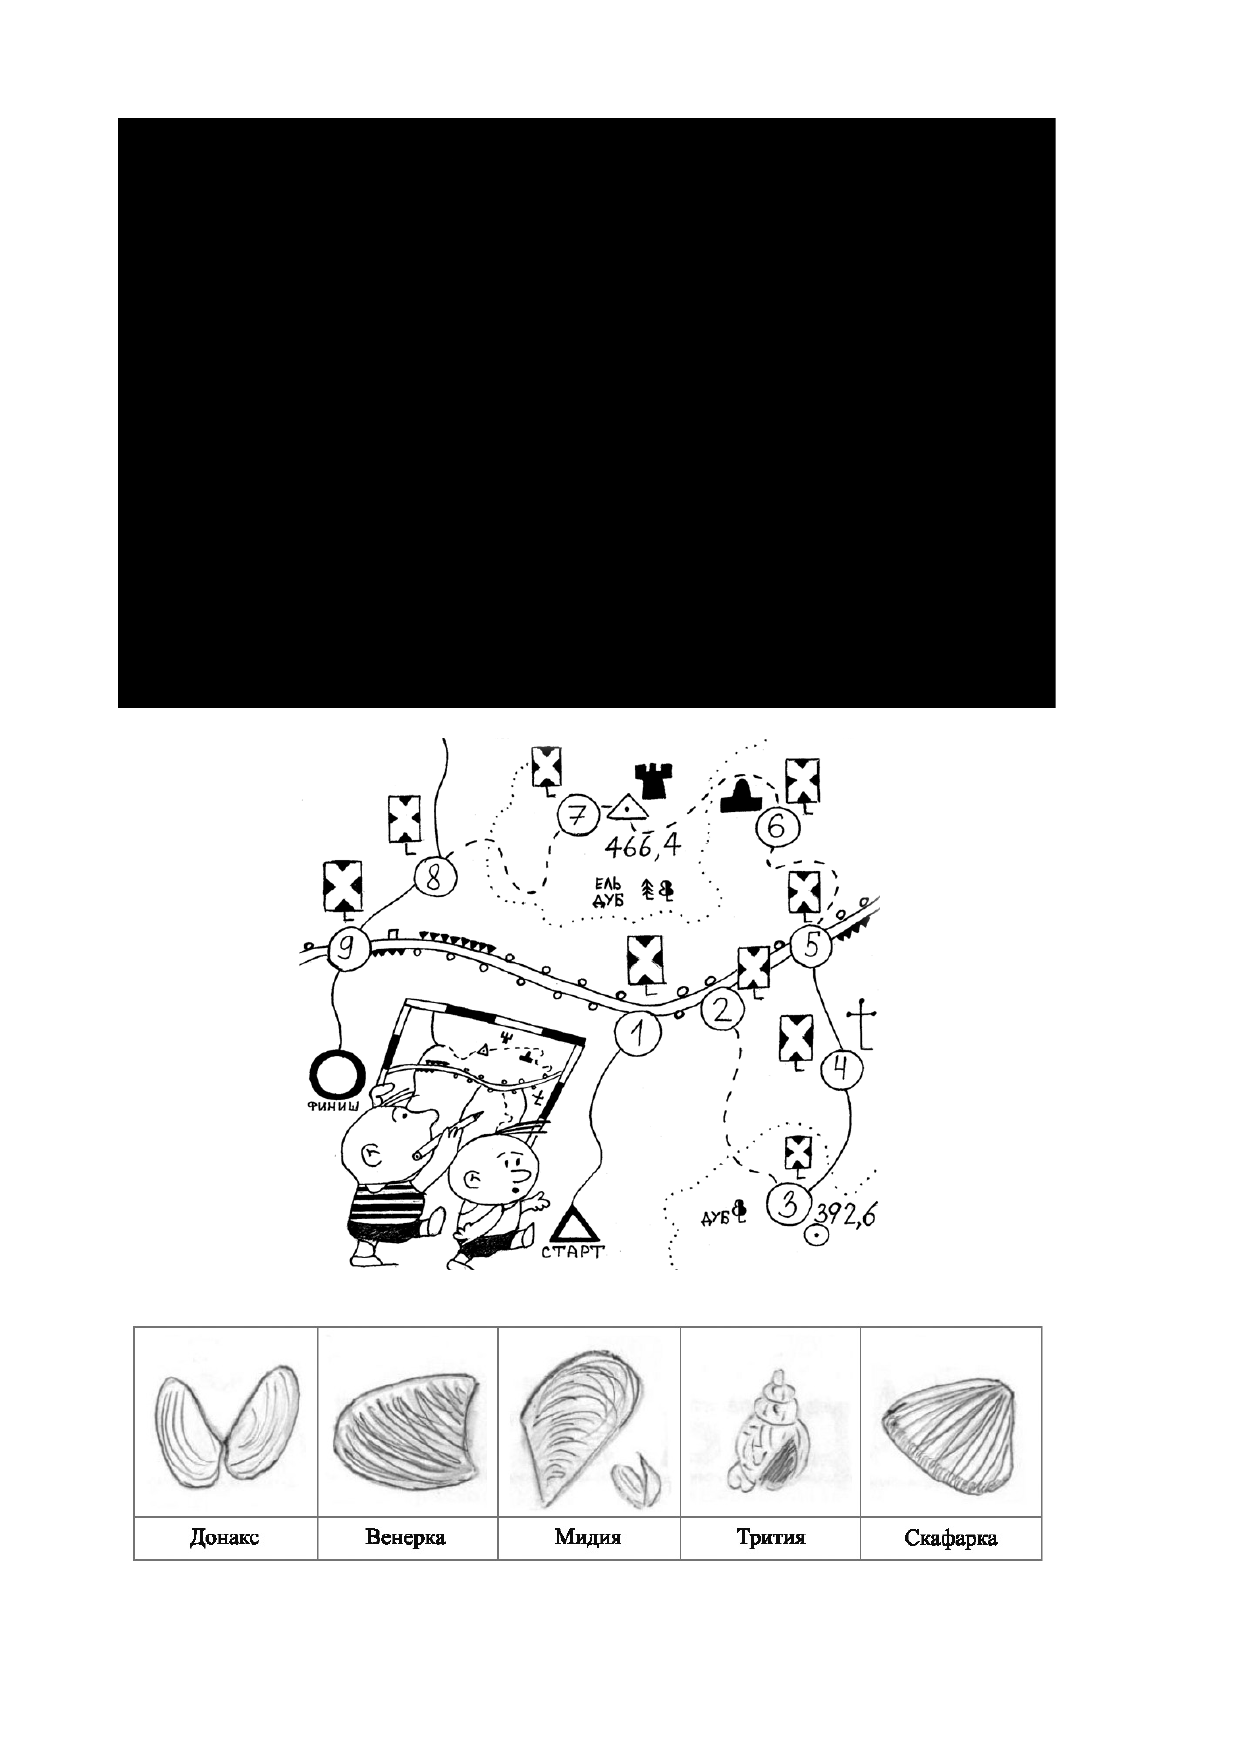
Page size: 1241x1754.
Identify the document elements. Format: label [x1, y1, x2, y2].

picture [118, 1316, 1056, 1569]
picture [118, 720, 1056, 1304]
picture [118, 118, 1056, 708]
